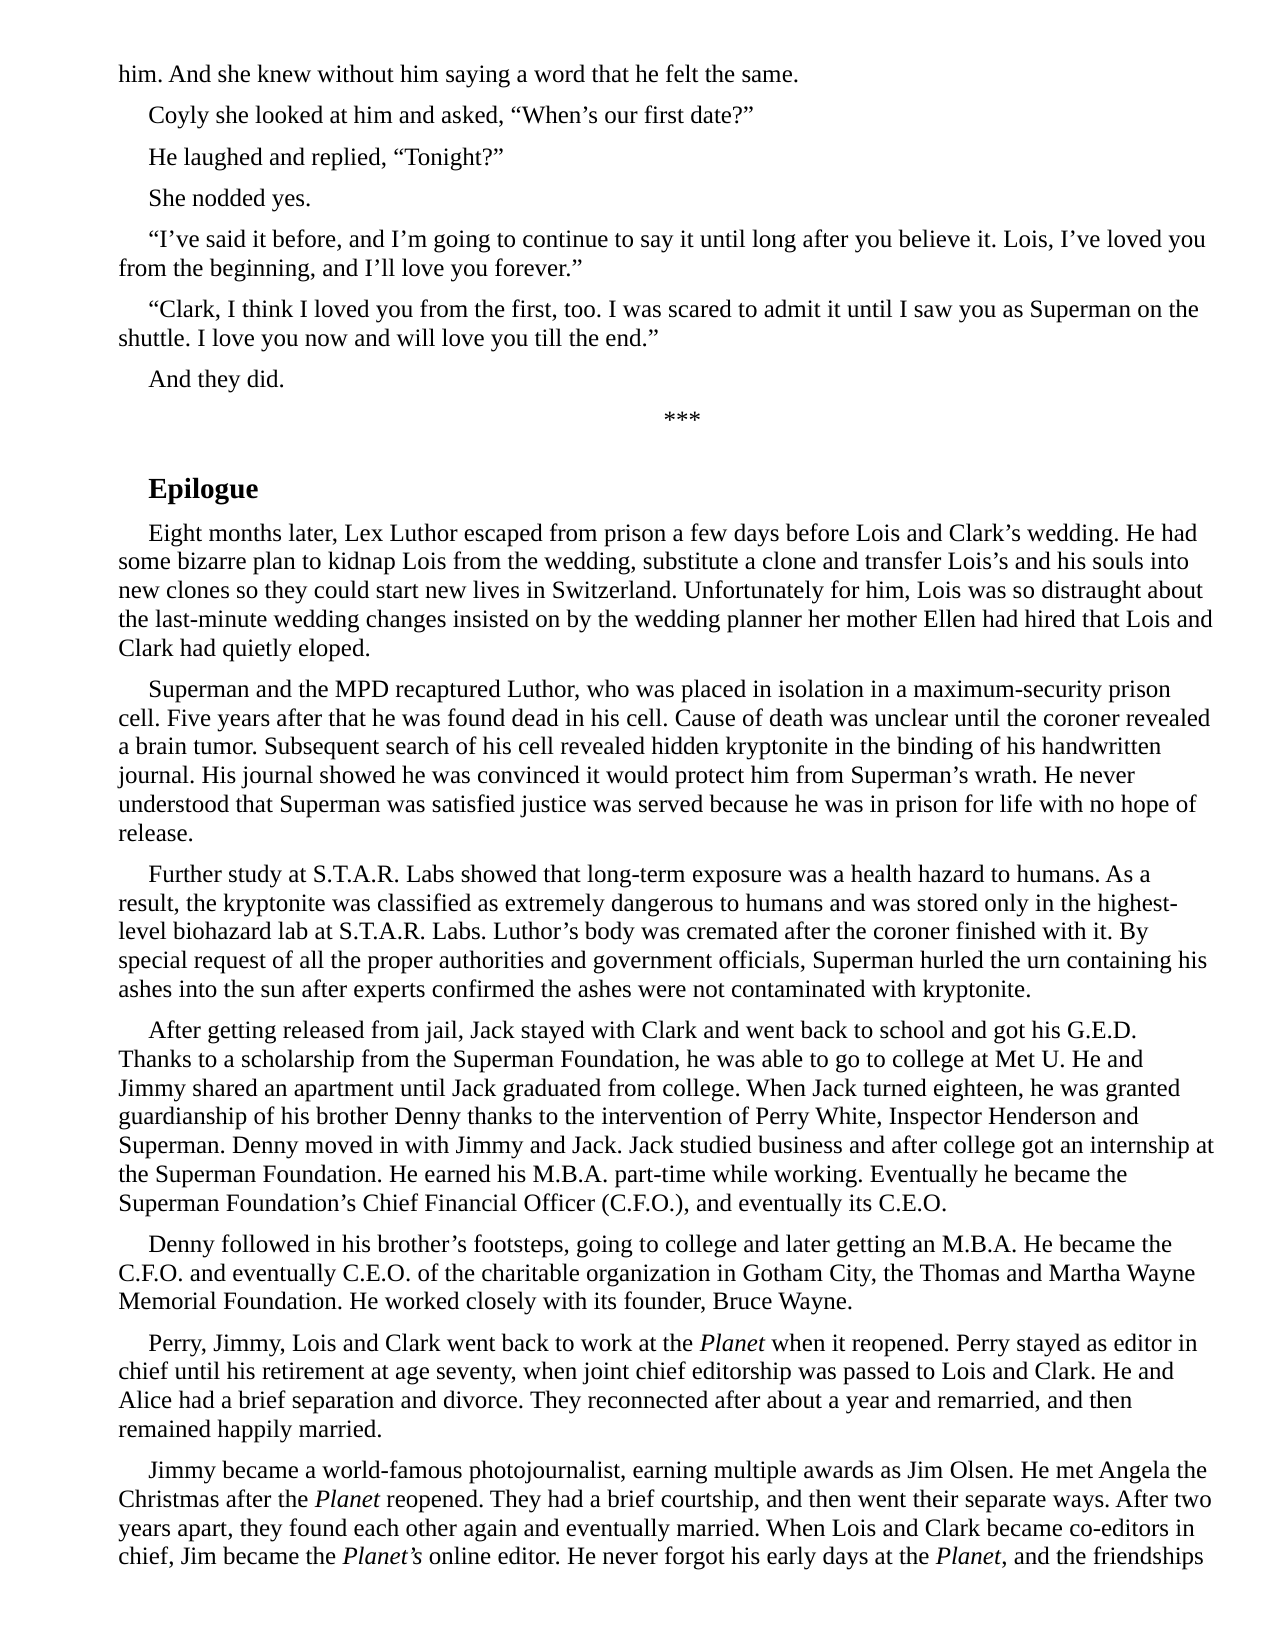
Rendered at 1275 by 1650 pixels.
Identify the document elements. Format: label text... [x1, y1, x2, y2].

text “I’ve said it before, and I’m going to continue to say it until long after you believe it. Lois, I’ve loved you from the beginning, and I’ll love you forever.” [118, 224, 1216, 282]
text And they did. [118, 364, 1216, 393]
text Coyly she looked at him and asked, “When’s our first date?” [118, 100, 1216, 129]
text Perry, Jimmy, Lois and Clark went back to work at the Planet when it reopened. Perry stayed as editor in chief until his retirement at age seventy, when joint chief editorship was passed to Lois and Clark. He and Alice had a brief separation and divorce. They reconnected after about a year and remarried, and then remained happily married. [118, 1328, 1216, 1443]
text *** [118, 405, 1216, 434]
text She nodded yes. [118, 183, 1216, 212]
text “Clark, I think I loved you from the first, too. I was scared to admit it until I saw you as Superman on the shuttle. I love you now and will love you till the end.” [118, 294, 1216, 352]
text After getting released from jail, Jack stayed with Clark and went back to school and got his G.E.D. Thanks to a scholarship from the Superman Foundation, he was able to go to college at Met U. He and Jimmy shared an apartment until Jack graduated from college. When Jack turned eighteen, he was granted guardianship of his brother Denny thanks to the intervention of Perry White, Inspector Henderson and Superman. Denny moved in with Jimmy and Jack. Jack studied business and after college got an internship at the Superman Foundation. He earned his M.B.A. part-time while working. Eventually he became the Superman Foundation’s Chief Financial Officer (C.F.O.), and eventually its C.E.O. [118, 1015, 1216, 1216]
text Jimmy became a world-famous photojournalist, earning multiple awards as Jim Olsen. He met Angela the Christmas after the Planet reopened. They had a brief courtship, and then went their separate ways. After two years apart, they found each other again and eventually married. When Lois and Clark became co-editors in chief, Jim became the Planet’s online editor. He never forgot his early days at the Planet, and the friendships [118, 1455, 1216, 1570]
subtitle Epilogue [118, 472, 1216, 505]
text Eight months later, Lex Luthor escaped from prison a few days before Lois and Clark’s wedding. He had some bizarre plan to kidnap Lois from the wedding, substitute a clone and transfer Lois’s and his souls into new clones so they could start new lives in Switzerland. Unfortunately for him, Lois was so distraught about the last-minute wedding changes insisted on by the wedding planner her mother Ellen had hired that Lois and Clark had quietly eloped. [118, 518, 1216, 661]
text him. And she knew without him saying a word that he felt the same. [118, 59, 1216, 88]
text Further study at S.T.A.R. Labs showed that long-term exposure was a health hazard to humans. As a result, the kryptonite was classified as extremely dangerous to humans and was stored only in the highest-level biohazard lab at S.T.A.R. Labs. Luthor’s body was cremated after the coroner finished with it. By special request of all the proper authorities and government officials, Superman hurled the urn containing his ashes into the sun after experts confirmed the ashes were not contaminated with kryptonite. [118, 859, 1216, 1003]
text He laughed and replied, “Tonight?” [118, 142, 1216, 170]
text Denny followed in his brother’s footsteps, going to college and later getting an M.B.A. He became the C.F.O. and eventually C.E.O. of the charitable organization in Gotham City, the Thomas and Martha Wayne Memorial Foundation. He worked closely with its founder, Bruce Wayne. [118, 1229, 1216, 1315]
text Superman and the MPD recaptured Luthor, who was placed in isolation in a maximum-security prison cell. Five years after that he was found dead in his cell. Cause of death was unclear until the coroner revealed a brain tumor. Subsequent search of his cell revealed hidden kryptonite in the binding of his handwritten journal. His journal showed he was convinced it would protect him from Superman’s wrath. He never understood that Superman was satisfied justice was served because he was in prison for life with no hope of release. [118, 674, 1216, 846]
